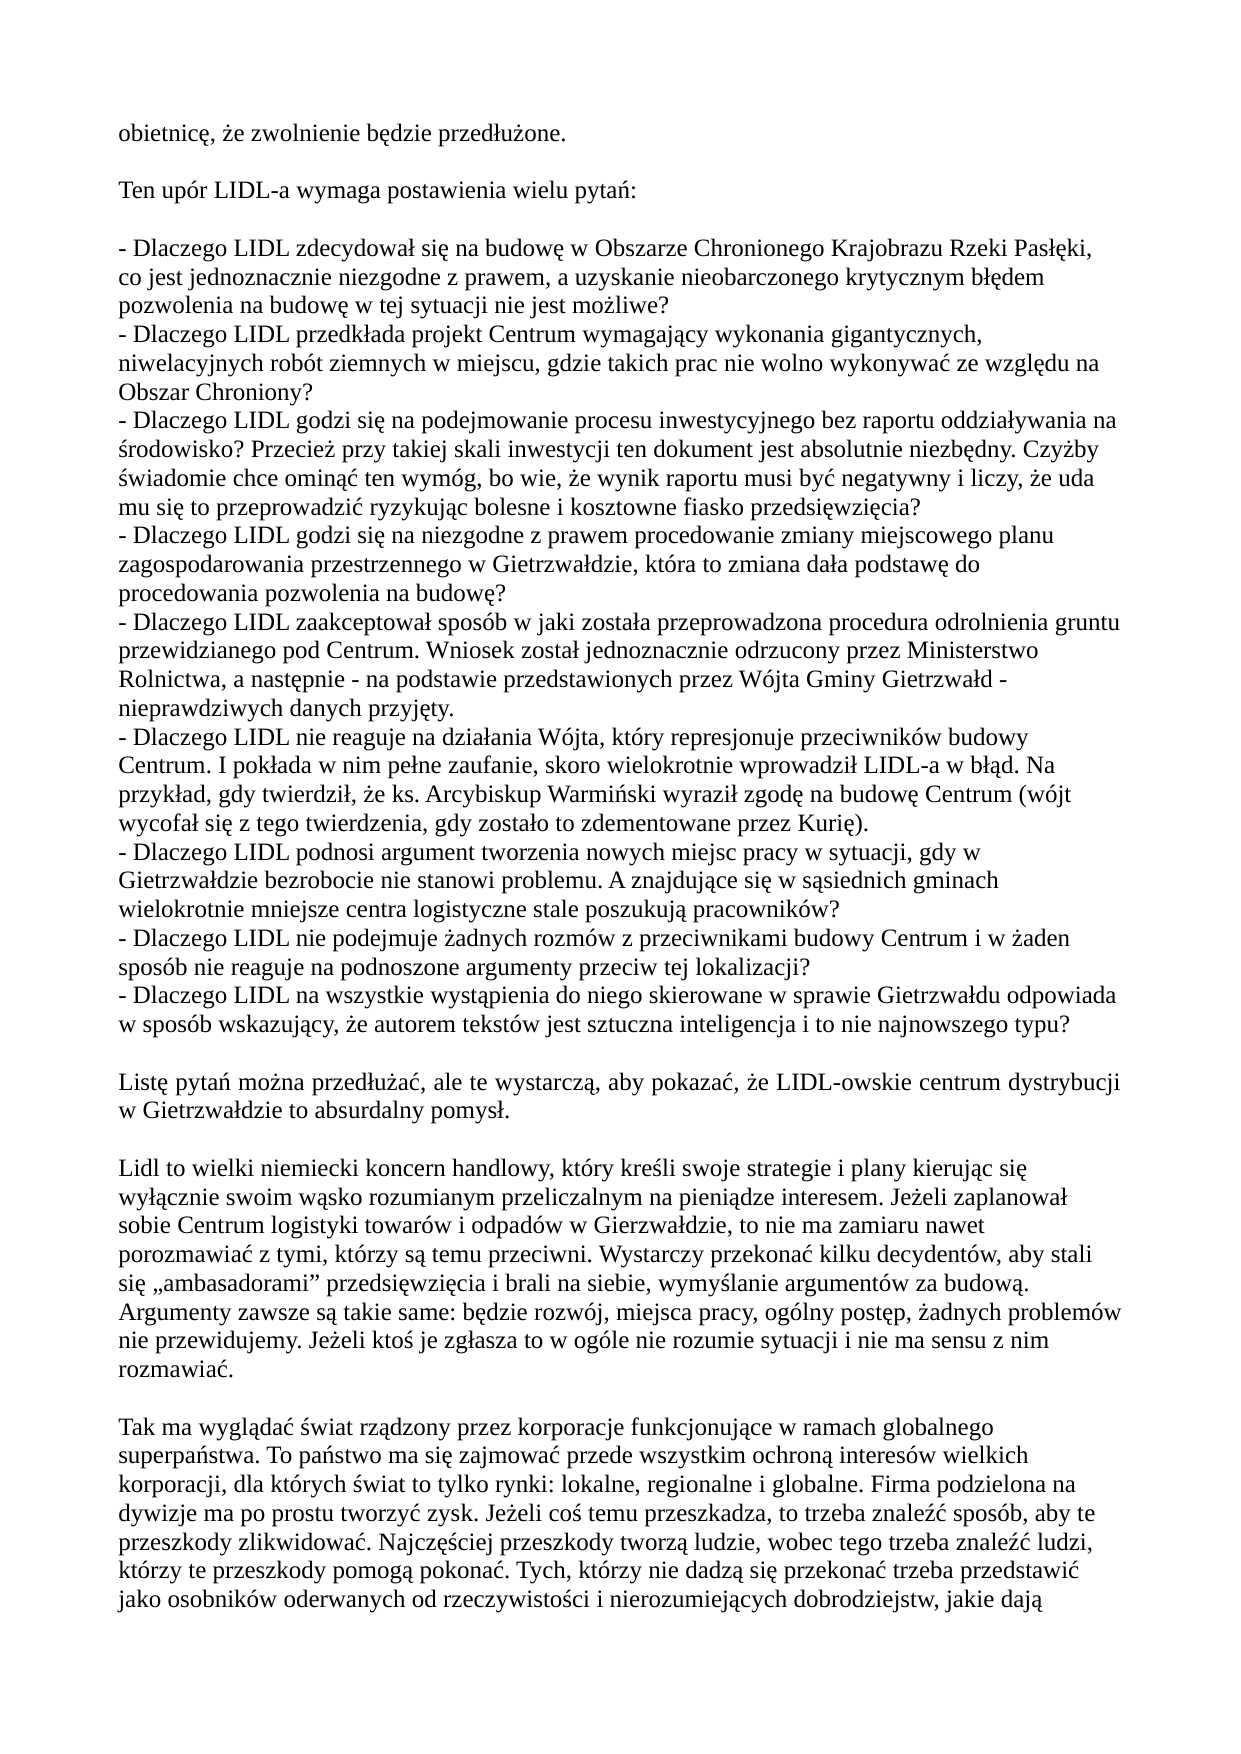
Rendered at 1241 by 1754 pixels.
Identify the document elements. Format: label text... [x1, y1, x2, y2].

text - Dlaczego LIDL na wszystkie wystąpienia do niego skierowane w sprawie Gietrzwałdu odpowiada w sposób wskazujący, że autorem tekstów jest sztuczna inteligencja i to nie najnowszego typu? [118, 981, 1122, 1038]
text - Dlaczego LIDL zdecydował się na budowę w Obszarze Chronionego Krajobrazu Rzeki Pasłęki, co jest jednoznacznie niezgodne z prawem, a uzyskanie nieobarczonego krytycznym błędem pozwolenia na budowę w tej sytuacji nie jest możliwe? [118, 233, 1122, 319]
text - Dlaczego LIDL godzi się na niezgodne z prawem procedowanie zmiany miejscowego planu zagospodarowania przestrzennego w Gietrzwałdzie, która to zmiana dała podstawę do procedowania pozwolenia na budowę? [118, 521, 1122, 607]
text Tak ma wyglądać świat rządzony przez korporacje funkcjonujące w ramach globalnego superpaństwa. To państwo ma się zajmować przede wszystkim ochroną interesów wielkich korporacji, dla których świat to tylko rynki: lokalne, regionalne i globalne. Firma podzielona na dywizje ma po prostu tworzyć zysk. Jeżeli coś temu przeszkadza, to trzeba znaleźć sposób, aby te przeszkody zlikwidować. Najczęściej przeszkody tworzą ludzie, wobec tego trzeba znaleźć ludzi, którzy te przeszkody pomogą pokonać. Tych, którzy nie dadzą się przekonać trzeba przedstawić jako osobników oderwanych od rzeczywistości i nierozumiejących dobrodziejstw, jakie dają [118, 1412, 1122, 1613]
text - Dlaczego LIDL przedkłada projekt Centrum wymagający wykonania gigantycznych, niwelacyjnych robót ziemnych w miejscu, gdzie takich prac nie wolno wykonywać ze względu na Obszar Chroniony? [118, 319, 1122, 406]
text - Dlaczego LIDL zaakceptował sposób w jaki została przeprowadzona procedura odrolnienia gruntu przewidzianego pod Centrum. Wniosek został jednoznacznie odrzucony przez Ministerstwo Rolnictwa, a następnie - na podstawie przedstawionych przez Wójta Gminy Gietrzwałd - nieprawdziwych danych przyjęty. [118, 607, 1122, 722]
text Lidl to wielki niemiecki koncern handlowy, który kreśli swoje strategie i plany kierując się wyłącznie swoim wąsko rozumianym przeliczalnym na pieniądze interesem. Jeżeli zaplanował sobie Centrum logistyki towarów i odpadów w Gierzwałdzie, to nie ma zamiaru nawet porozmawiać z tymi, którzy są temu przeciwni. Wystarczy przekonać kilku decydentów, aby stali się „ambasadorami” przedsięwzięcia i brali na siebie, wymyślanie argumentów za budową. Argumenty zawsze są takie same: będzie rozwój, miejsca pracy, ogólny postęp, żadnych problemów nie przewidujemy. Jeżeli ktoś je zgłasza to w ogóle nie rozumie sytuacji i nie ma sensu z nim rozmawiać. [118, 1153, 1122, 1383]
text - Dlaczego LIDL nie reaguje na działania Wójta, który represjonuje przeciwników budowy Centrum. I pokłada w nim pełne zaufanie, skoro wielokrotnie wprowadził LIDL-a w błąd. Na przykład, gdy twierdził, że ks. Arcybiskup Warmiński wyraził zgodę na budowę Centrum (wójt wycofał się z tego twierdzenia, gdy zostało to zdementowane przez Kurię). [118, 722, 1122, 837]
text - Dlaczego LIDL podnosi argument tworzenia nowych miejsc pracy w sytuacji, gdy w Gietrzwałdzie bezrobocie nie stanowi problemu. A znajdujące się w sąsiednich gminach wielokrotnie mniejsze centra logistyczne stale poszukują pracowników? [118, 837, 1122, 923]
text - Dlaczego LIDL nie podejmuje żadnych rozmów z przeciwnikami budowy Centrum i w żaden sposób nie reaguje na podnoszone argumenty przeciw tej lokalizacji? [118, 923, 1122, 981]
text obietnicę, że zwolnienie będzie przedłużone. [118, 118, 1122, 147]
text Ten upór LIDL-a wymaga postawienia wielu pytań: [118, 176, 1122, 204]
text Listę pytań można przedłużać, ale te wystarczą, aby pokazać, że LIDL-owskie centrum dystrybucji w Gietrzwałdzie to absurdalny pomysł. [118, 1067, 1122, 1124]
text - Dlaczego LIDL godzi się na podejmowanie procesu inwestycyjnego bez raportu oddziaływania na środowisko? Przecież przy takiej skali inwestycji ten dokument jest absolutnie niezbędny. Czyżby świadomie chce ominąć ten wymóg, bo wie, że wynik raportu musi być negatywny i liczy, że uda mu się to przeprowadzić ryzykując bolesne i kosztowne fiasko przedsięwzięcia? [118, 406, 1122, 521]
